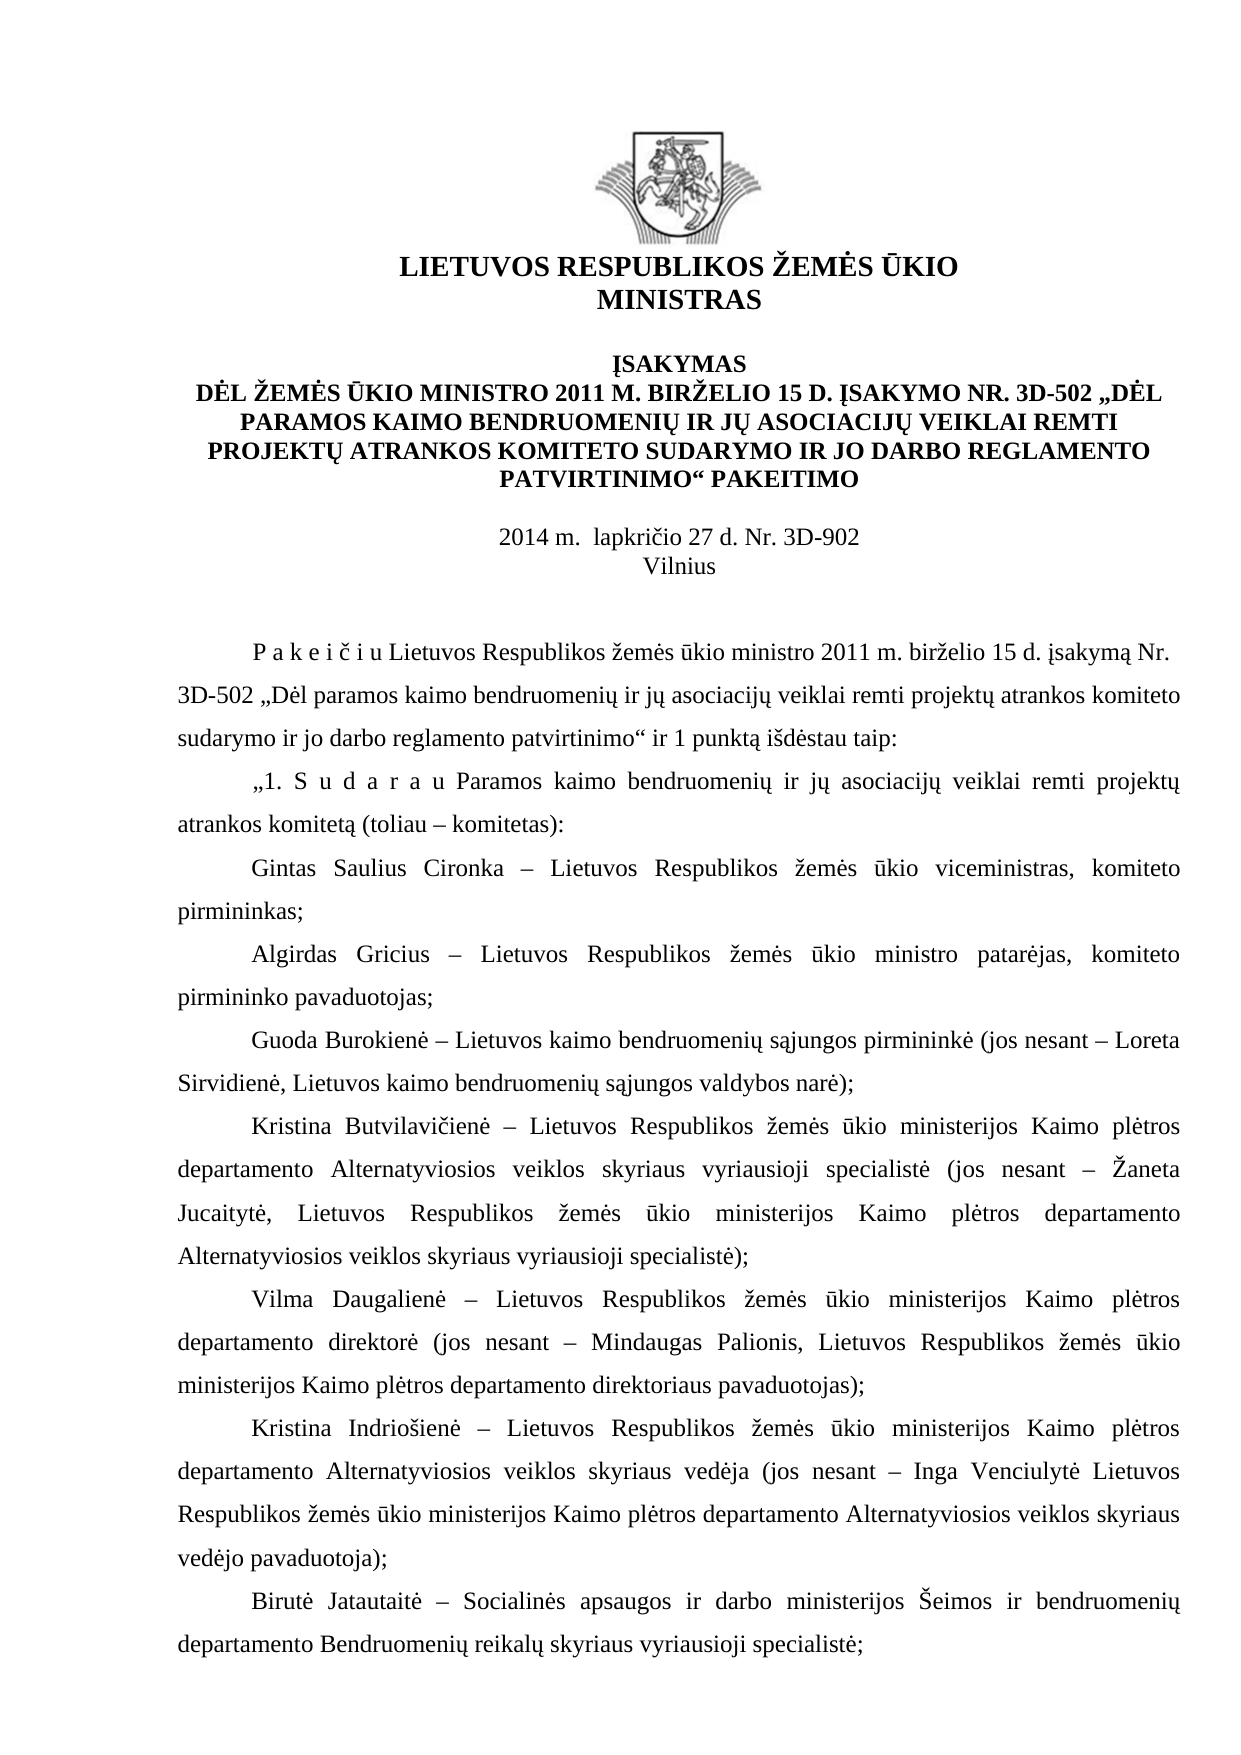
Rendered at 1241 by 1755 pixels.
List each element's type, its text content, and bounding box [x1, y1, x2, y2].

text Kristina Indriošienė – Lietuvos Respublikos žemės ūkio ministerijos Kaimo plėtros departamento Alternatyviosios veiklos skyriaus vedėja (jos nesant – Inga Venciulytė Lietuvos Respublikos žemės ūkio ministerijos Kaimo plėtros departamento Alternatyviosios veiklos skyriaus vedėjo pavaduotoja); [177, 1413, 1181, 1571]
text LIETUVOS RESPUBLIKOS ŽEMĖS ŪKIO [177, 249, 1181, 282]
text ĮSAKYMAS [177, 349, 1181, 378]
text Kristina Butvilavičienė – Lietuvos Respublikos žemės ūkio ministerijos Kaimo plėtros departamento Alternatyviosios veiklos skyriaus vyriausioji specialistė (jos nesant – Žaneta Jucaitytė, Lietuvos Respublikos žemės ūkio ministerijos Kaimo plėtros departamento Alternatyviosios veiklos skyriaus vyriausioji specialistė); [177, 1111, 1181, 1269]
text Birutė Jatautaitė – Socialinės apsaugos ir darbo ministerijos Šeimos ir bendruomenių departamento Bendruomenių reikalų skyriaus vyriausioji specialistė; [177, 1586, 1181, 1658]
text Gintas Saulius Cironka – Lietuvos Respublikos žemės ūkio viceministras, komiteto pirmininkas; [177, 853, 1181, 924]
text Guoda Burokienė – Lietuvos kaimo bendruomenių sąjungos pirmininkė (jos nesant – Loreta Sirvidienė, Lietuvos kaimo bendruomenių sąjungos valdybos narė); [177, 1025, 1181, 1097]
text „1. S u d a r a u Paramos kaimo bendruomenių ir jų asociacijų veiklai remti projektų atrankos komitetą (toliau – komitetas): [177, 766, 1181, 838]
text MINISTRAS [177, 282, 1181, 316]
text Algirdas Gricius – Lietuvos Respublikos žemės ūkio ministro patarėjas, komiteto pirmininko pavaduotojas; [177, 939, 1181, 1011]
text Vilnius [177, 551, 1181, 579]
text P a k e i č i u Lietuvos Respublikos žemės ūkio ministro 2011 m. birželio 15 d. įsakymą Nr. 3D-502 „Dėl paramos kaimo bendruomenių ir jų asociacijų veiklai remti projektų atrankos komiteto sudarymo ir jo darbo reglamento patvirtinimo“ ir 1 punktą išdėstau taip: [177, 637, 1181, 752]
text Vilma Daugalienė – Lietuvos Respublikos žemės ūkio ministerijos Kaimo plėtros departamento direktorė (jos nesant – Mindaugas Palionis, Lietuvos Respublikos žemės ūkio ministerijos Kaimo plėtros departamento direktoriaus pavaduotojas); [177, 1284, 1181, 1399]
text 2014 m. lapkričio 27 d. Nr. 3D-902 [177, 522, 1181, 551]
text DĖL ŽEMĖS ŪKIO MINISTRO 2011 M. BIRŽELIO 15 D. ĮSAKYMO NR. 3D-502 „DĖL PARAMOS KAIMO BENDRUOMENIŲ IR JŲ ASOCIACIJŲ VEIKLAI REMTI PROJEKTŲ ATRANKOS KOMITETO SUDARYMO IR JO DARBO REGLAMENTO PATVIRTINIMO“ PAKEITIMO [177, 378, 1181, 493]
